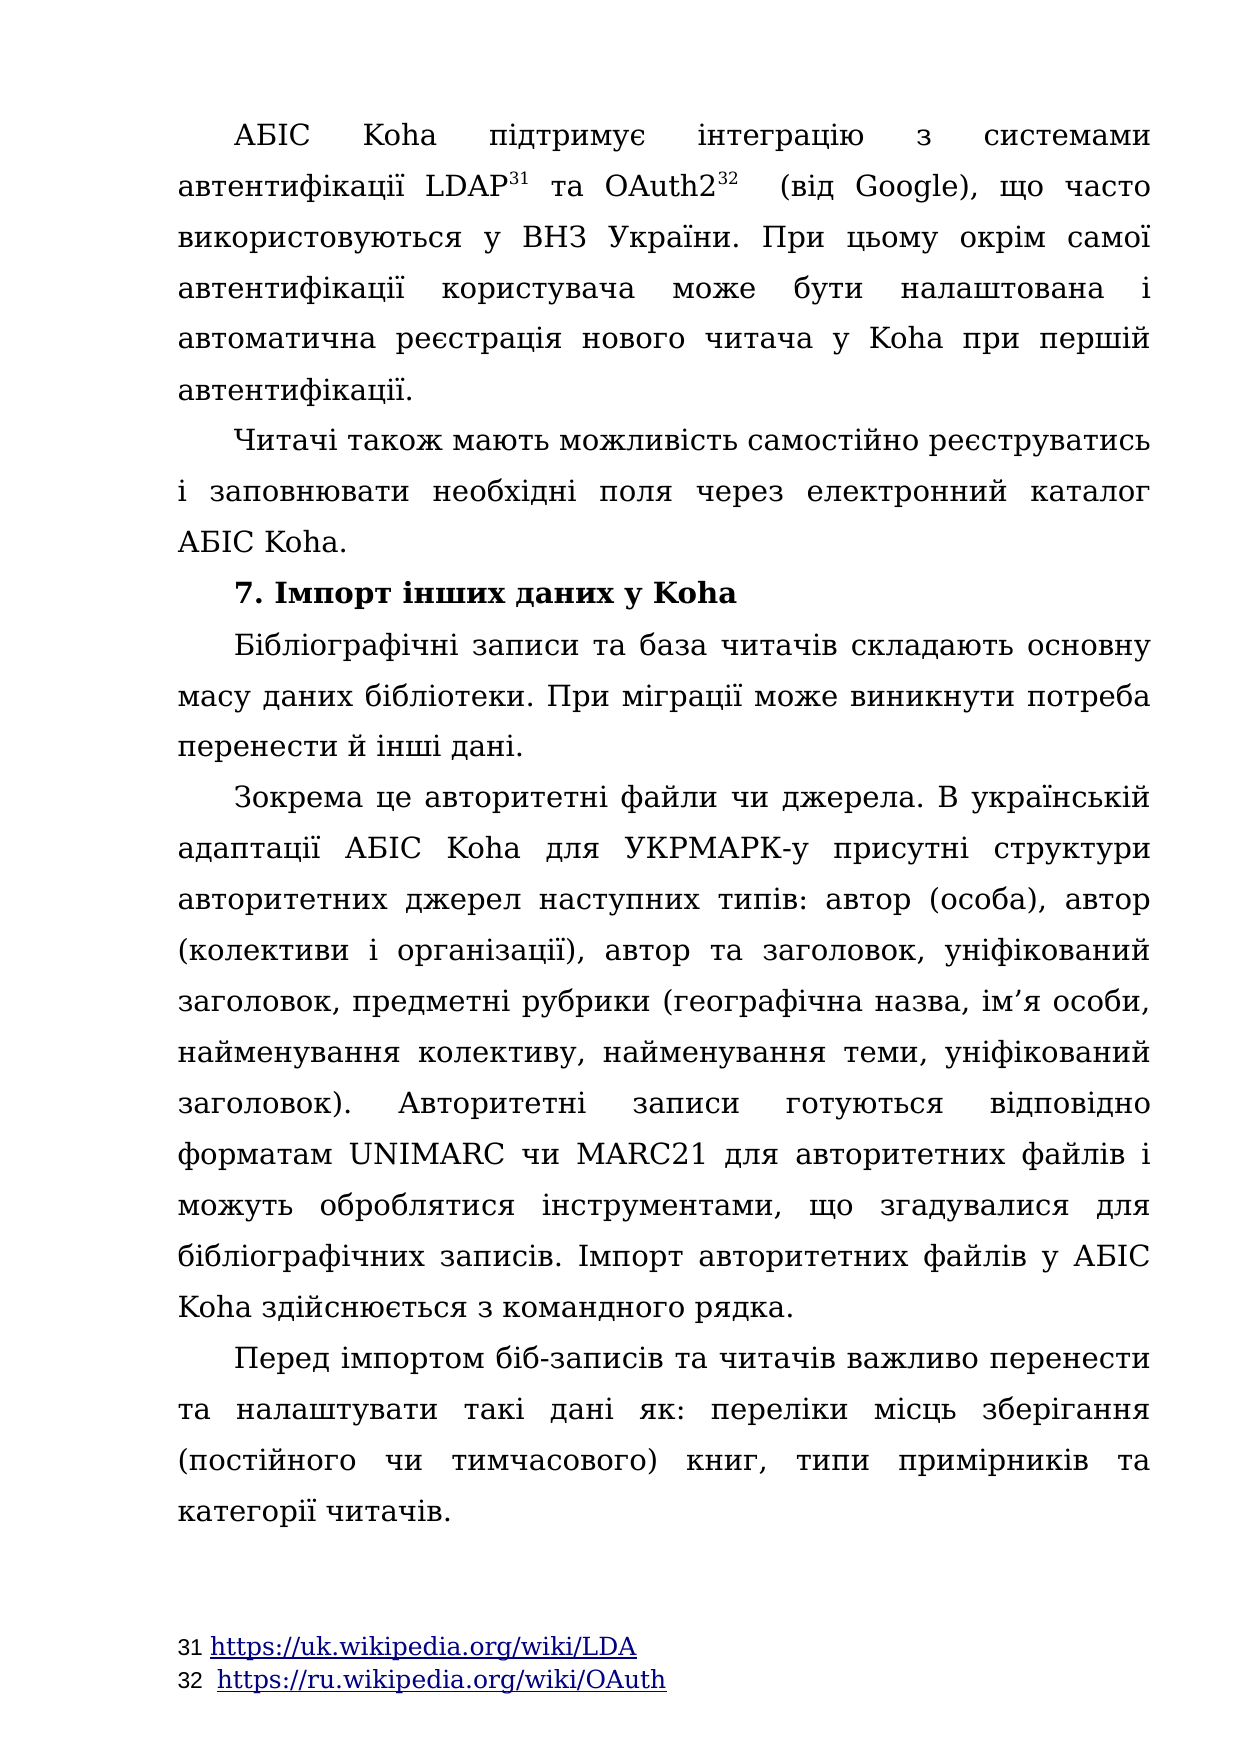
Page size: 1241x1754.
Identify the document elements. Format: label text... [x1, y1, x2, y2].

text АБІС Koha підтримує інтеграцію з системами автентифікації LDAP та OAuth2 (від Google), що часто використовуються у ВНЗ України. При цьому окрім самої автентифікації користувача може бути налаштована і автоматична реєстрація нового читача у Koha при першій автентифікації. [177, 118, 1152, 407]
text 7. Імпорт інших даних у Koha [177, 577, 1152, 611]
text Перед імпортом біб-записів та читачів важливо перенести та налаштувати такі дані як: переліки місць зберігання (постійного чи тимчасового) книг, типи примірників та категорії читачів. [177, 1341, 1152, 1528]
text Бібліографічні записи та база читачів складають основну масу даних бібліотеки. При міграції може виникнути потреба перенести й інші дані. [177, 628, 1152, 764]
text https://ru.wikipedia.org/wiki/OAuth [177, 1666, 1152, 1695]
text Читачі також мають можливість самостійно реєструватись і заповнювати необхідні поля через електронний каталог АБІС Koha. [177, 424, 1152, 559]
text https://uk.wikipedia.org/wiki/LDA [177, 1632, 1152, 1661]
text Зокрема це авторитетні файли чи джерела. В українській адаптації АБІС Koha для УКРМАРК-у присутні структури авторитетних джерел наступних типів: автор (особа), автор (колективи і організації), автор та заголовок, уніфікований заголовок, предметні рубрики (географічна назва, ім’я особи, найменування колективу, найменування теми, уніфікований заголовок). Авторитетні записи готуються відповідно форматам UNIMARC чи MARC21 для авторитетних файлів і можуть оброблятися інструментами, що згадувалися для бібліографічних записів. Імпорт авторитетних файлів у АБІС Koha здійснюється з командного рядка. [177, 781, 1152, 1324]
